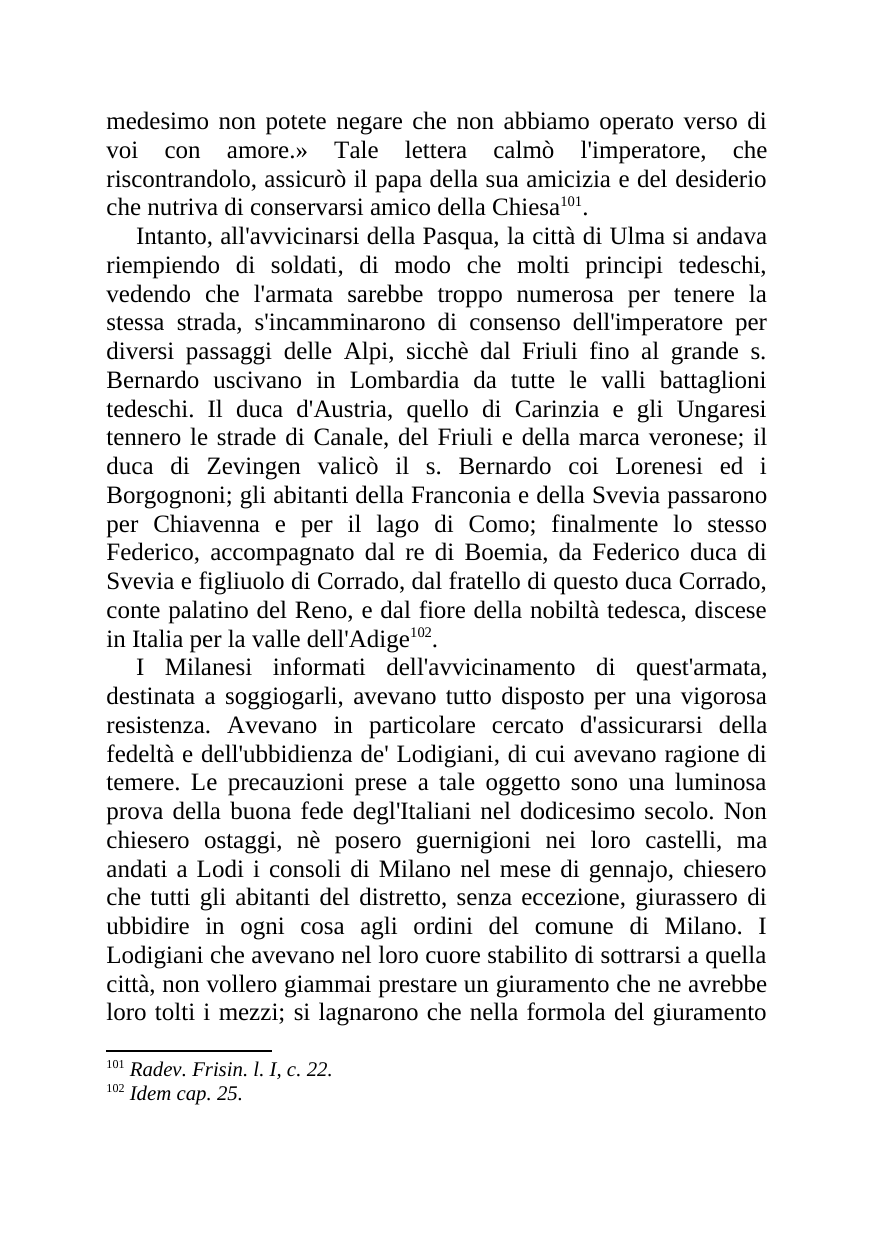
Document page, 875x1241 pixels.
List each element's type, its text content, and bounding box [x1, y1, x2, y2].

text medesimo non potete negare che non abbiamo operato verso di voi con amore.» Tale lettera calmò l'imperatore, che riscontrandolo, assicurò il papa della sua amicizia e del desiderio che nutriva di conservarsi amico della Chiesa. [106, 106, 768, 221]
text I Milanesi informati dell'avvicinamento di quest'armata, destinata a soggiogarli, avevano tutto disposto per una vigorosa resistenza. Avevano in particolare cercato d'assicurarsi della fedeltà e dell'ubbidienza de' Lodigiani, di cui avevano ragione di temere. Le precauzioni prese a tale oggetto sono una luminosa prova della buona fede degl'Italiani nel dodicesimo secolo. Non chiesero ostaggi, nè posero guernigioni nei loro castelli, ma andati a Lodi i consoli di Milano nel mese di gennajo, chiesero che tutti gli abitanti del distretto, senza eccezione, giurassero di ubbidire in ogni cosa agli ordini del comune di Milano. I Lodigiani che avevano nel loro cuore stabilito di sottrarsi a quella città, non vollero giammai prestare un giuramento che ne avrebbe loro tolti i mezzi; si lagnarono che nella formola del giuramento [106, 652, 768, 1026]
text Radev. Frisin. l. I, c. 22. [106, 1057, 768, 1081]
text Idem cap. 25. [106, 1081, 768, 1105]
text Intanto, all'avvicinarsi della Pasqua, la città di Ulma si andava riempiendo di soldati, di modo che molti principi tedeschi, vedendo che l'armata sarebbe troppo numerosa per tenere la stessa strada, s'incamminarono di consenso dell'imperatore per diversi passaggi delle Alpi, sicchè dal Friuli fino al grande s. Bernardo uscivano in Lombardia da tutte le valli battaglioni tedeschi. Il duca d'Austria, quello di Carinzia e gli Ungaresi tennero le strade di Canale, del Friuli e della marca veronese; il duca di Zevingen valicò il s. Bernardo coi Lorenesi ed i Borgognoni; gli abitanti della Franconia e della Svevia passarono per Chiavenna e per il lago di Como; finalmente lo stesso Federico, accompagnato dal re di Boemia, da Federico duca di Svevia e figliuolo di Corrado, dal fratello di questo duca Corrado, conte palatino del Reno, e dal fiore della nobiltà tedesca, discese in Italia per la valle dell'Adige. [106, 221, 768, 652]
